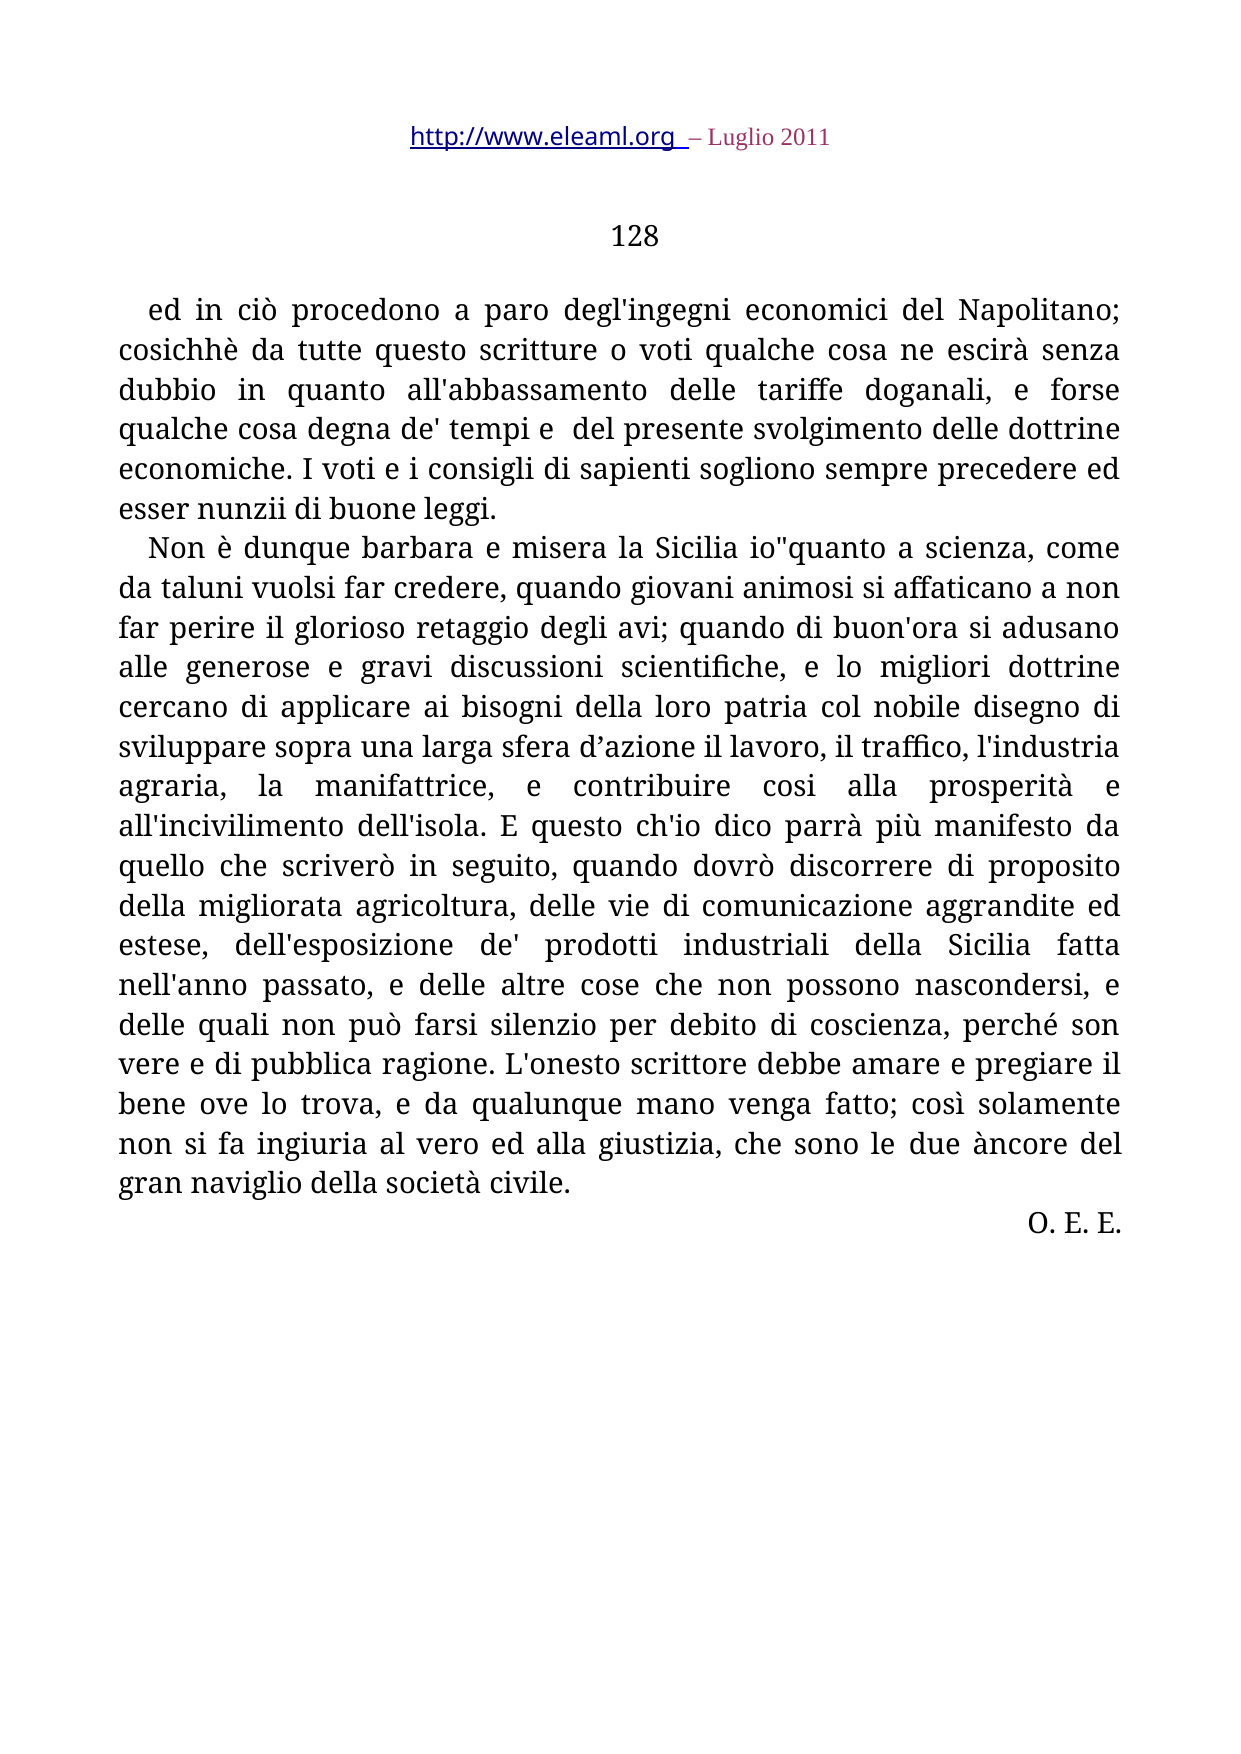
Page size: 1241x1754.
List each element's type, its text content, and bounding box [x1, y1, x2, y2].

text 128 [118, 216, 1122, 255]
text Non è dunque barbara e misera la Sicilia io"quanto a scienza, come da taluni vuolsi far credere, quando giovani animosi si affaticano a non far perire il glorioso retaggio degli avi; quando di buon'ora si adusano alle generose e gravi discussioni scientifiche, e lo migliori dottrine cercano di applicare ai bisogni della loro patria col nobile disegno di sviluppare sopra una larga sfera d’azione il lavoro, il traffico, l'industria agraria, la manifattrice, e contribuire cosi alla prosperità e all'incivilimento dell'isola. E questo ch'io dico parrà più manifesto da quello che scriverò in seguito, quando dovrò discorrere di proposito della migliorata agricoltura, delle vie di comunicazione aggrandite ed estese, dell'esposizione de' prodotti industriali della Sicilia fatta nell'anno passato, e delle altre cose che non possono nascondersi, e delle quali non può farsi silenzio per debito di coscienza, perché son vere e di pubblica ragione. L'onesto scrittore debbe amare e pregiare il bene ove lo trova, e da qualunque mano venga fatto; così solamente non si fa ingiuria al vero ed alla giustizia, che sono le due àncore del gran naviglio della società civile. [118, 528, 1122, 1202]
text O. E. E. [118, 1202, 1122, 1242]
text ed in ciò procedono a paro degl'ingegni economici del Napolitano; cosichhè da tutte questo scritture o voti qualche cosa ne escirà senza dubbio in quanto all'abbassamento delle tariffe doganali, e forse qualche cosa degna de' tempi e del presente svolgimento delle dottrine economiche. I voti e i consigli di sapienti sogliono sempre precedere ed esser nunzii di buone leggi. [118, 289, 1122, 528]
